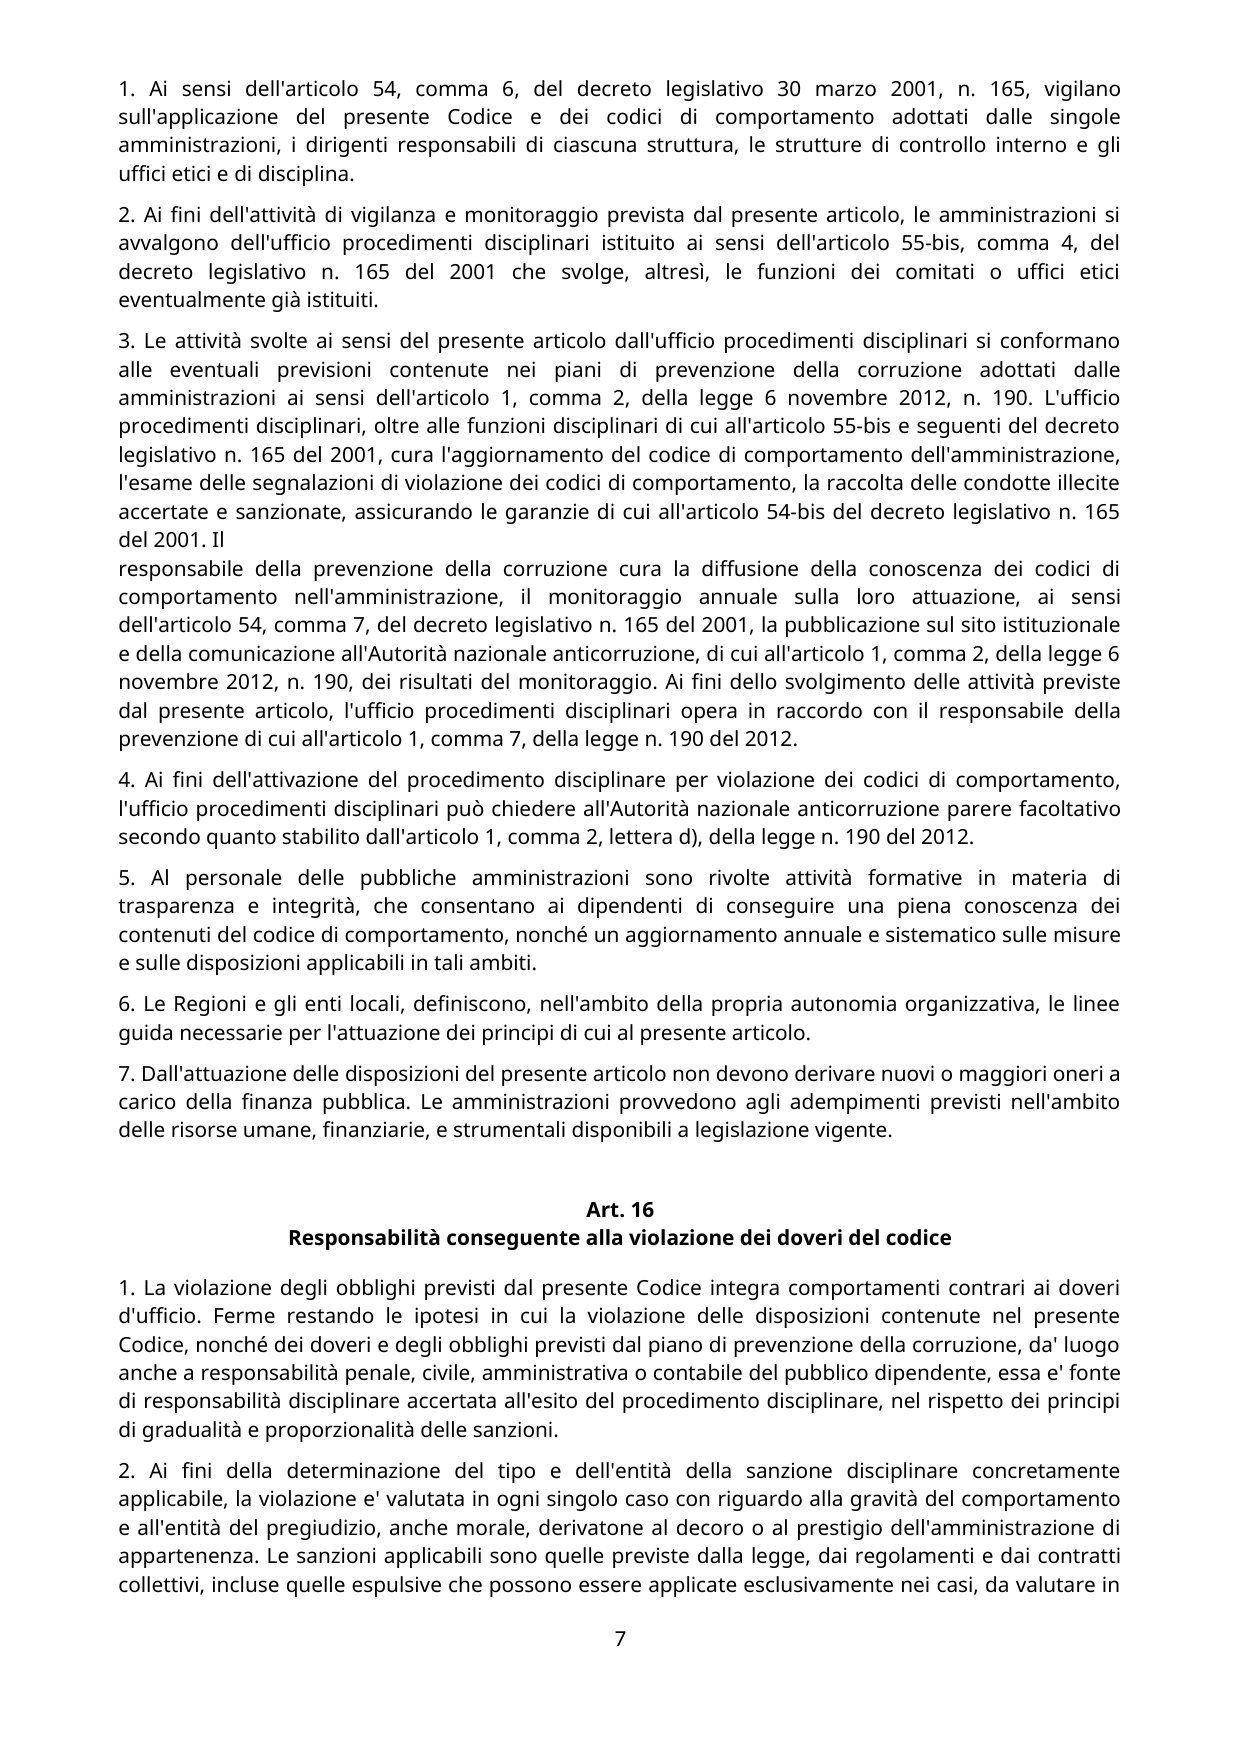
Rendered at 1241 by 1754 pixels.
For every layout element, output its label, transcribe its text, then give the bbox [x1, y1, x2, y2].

text 1. Ai sensi dell'articolo 54, comma 6, del decreto legislativo 30 marzo 2001, n. 165, vigilano sull'applicazione del presente Codice e dei codici di comportamento adottati dalle singole amministrazioni, i dirigenti responsabili di ciascuna struttura, le strutture di controllo interno e gli uffici etici e di disciplina. [118, 74, 1122, 187]
text 1. La violazione degli obblighi previsti dal presente Codice integra comportamenti contrari ai doveri d'ufficio. Ferme restando le ipotesi in cui la violazione delle disposizioni contenute nel presente Codice, nonché dei doveri e degli obblighi previsti dal piano di prevenzione della corruzione, da' luogo anche a responsabilità penale, civile, amministrativa o contabile del pubblico dipendente, essa e' fonte di responsabilità disciplinare accertata all'esito del procedimento disciplinare, nel rispetto dei principi di gradualità e proporzionalità delle sanzioni. [118, 1273, 1122, 1443]
text 4. Ai fini dell'attivazione del procedimento disciplinare per violazione dei codici di comportamento, l'ufficio procedimenti disciplinari può chiedere all'Autorità nazionale anticorruzione parere facoltativo secondo quanto stabilito dall'articolo 1, comma 2, lettera d), della legge n. 190 del 2012. [118, 765, 1122, 851]
text 7. Dall'attuazione delle disposizioni del presente articolo non devono derivare nuovi o maggiori oneri a carico della finanza pubblica. Le amministrazioni provvedono agli adempimenti previsti nell'ambito delle risorse umane, finanziarie, e strumentali disponibili a legislazione vigente. [118, 1059, 1122, 1144]
text Responsabilità conseguente alla violazione dei doveri del codice [118, 1223, 1122, 1252]
text 2. Ai fini dell'attività di vigilanza e monitoraggio prevista dal presente articolo, le amministrazioni si avvalgono dell'ufficio procedimenti disciplinari istituito ai sensi dell'articolo 55-bis, comma 4, del decreto legislativo n. 165 del 2001 che svolge, altresì, le funzioni dei comitati o uffici etici eventualmente già istituiti. [118, 200, 1122, 314]
text 5. Al personale delle pubbliche amministrazioni sono rivolte attività formative in materia di trasparenza e integrità, che consentano ai dipendenti di conseguire una piena conoscenza dei contenuti del codice di comportamento, nonché un aggiornamento annuale e sistematico sulle misure e sulle disposizioni applicabili in tali ambiti. [118, 863, 1122, 977]
text 2. Ai fini della determinazione del tipo e dell'entità della sanzione disciplinare concretamente applicabile, la violazione e' valutata in ogni singolo caso con riguardo alla gravità del comportamento e all'entità del pregiudizio, anche morale, derivatone al decoro o al prestigio dell'amministrazione di appartenenza. Le sanzioni applicabili sono quelle previste dalla legge, dai regolamenti e dai contratti collettivi, incluse quelle espulsive che possono essere applicate esclusivamente nei casi, da valutare in [118, 1456, 1122, 1598]
text Art. 16 [118, 1195, 1122, 1223]
text 3. Le attività svolte ai sensi del presente articolo dall'ufficio procedimenti disciplinari si conformano alle eventuali previsioni contenute nei piani di prevenzione della corruzione adottati dalle amministrazioni ai sensi dell'articolo 1, comma 2, della legge 6 novembre 2012, n. 190. L'ufficio procedimenti disciplinari, oltre alle funzioni disciplinari di cui all'articolo 55-bis e seguenti del decreto legislativo n. 165 del 2001, cura l'aggiornamento del codice di comportamento dell'amministrazione, l'esame delle segnalazioni di violazione dei codici di comportamento, la raccolta delle condotte illecite accertate e sanzionate, assicurando le garanzie di cui all'articolo 54-bis del decreto legislativo n. 165 del 2001. Il [118, 326, 1122, 554]
text responsabile della prevenzione della corruzione cura la diffusione della conoscenza dei codici di comportamento nell'amministrazione, il monitoraggio annuale sulla loro attuazione, ai sensi dell'articolo 54, comma 7, del decreto legislativo n. 165 del 2001, la pubblicazione sul sito istituzionale e della comunicazione all'Autorità nazionale anticorruzione, di cui all'articolo 1, comma 2, della legge 6 novembre 2012, n. 190, dei risultati del monitoraggio. Ai fini dello svolgimento delle attività previste dal presente articolo, l'ufficio procedimenti disciplinari opera in raccordo con il responsabile della prevenzione di cui all'articolo 1, comma 7, della legge n. 190 del 2012. [118, 554, 1122, 753]
text 6. Le Regioni e gli enti locali, definiscono, nell'ambito della propria autonomia organizzativa, le linee guida necessarie per l'attuazione dei principi di cui al presente articolo. [118, 989, 1122, 1046]
